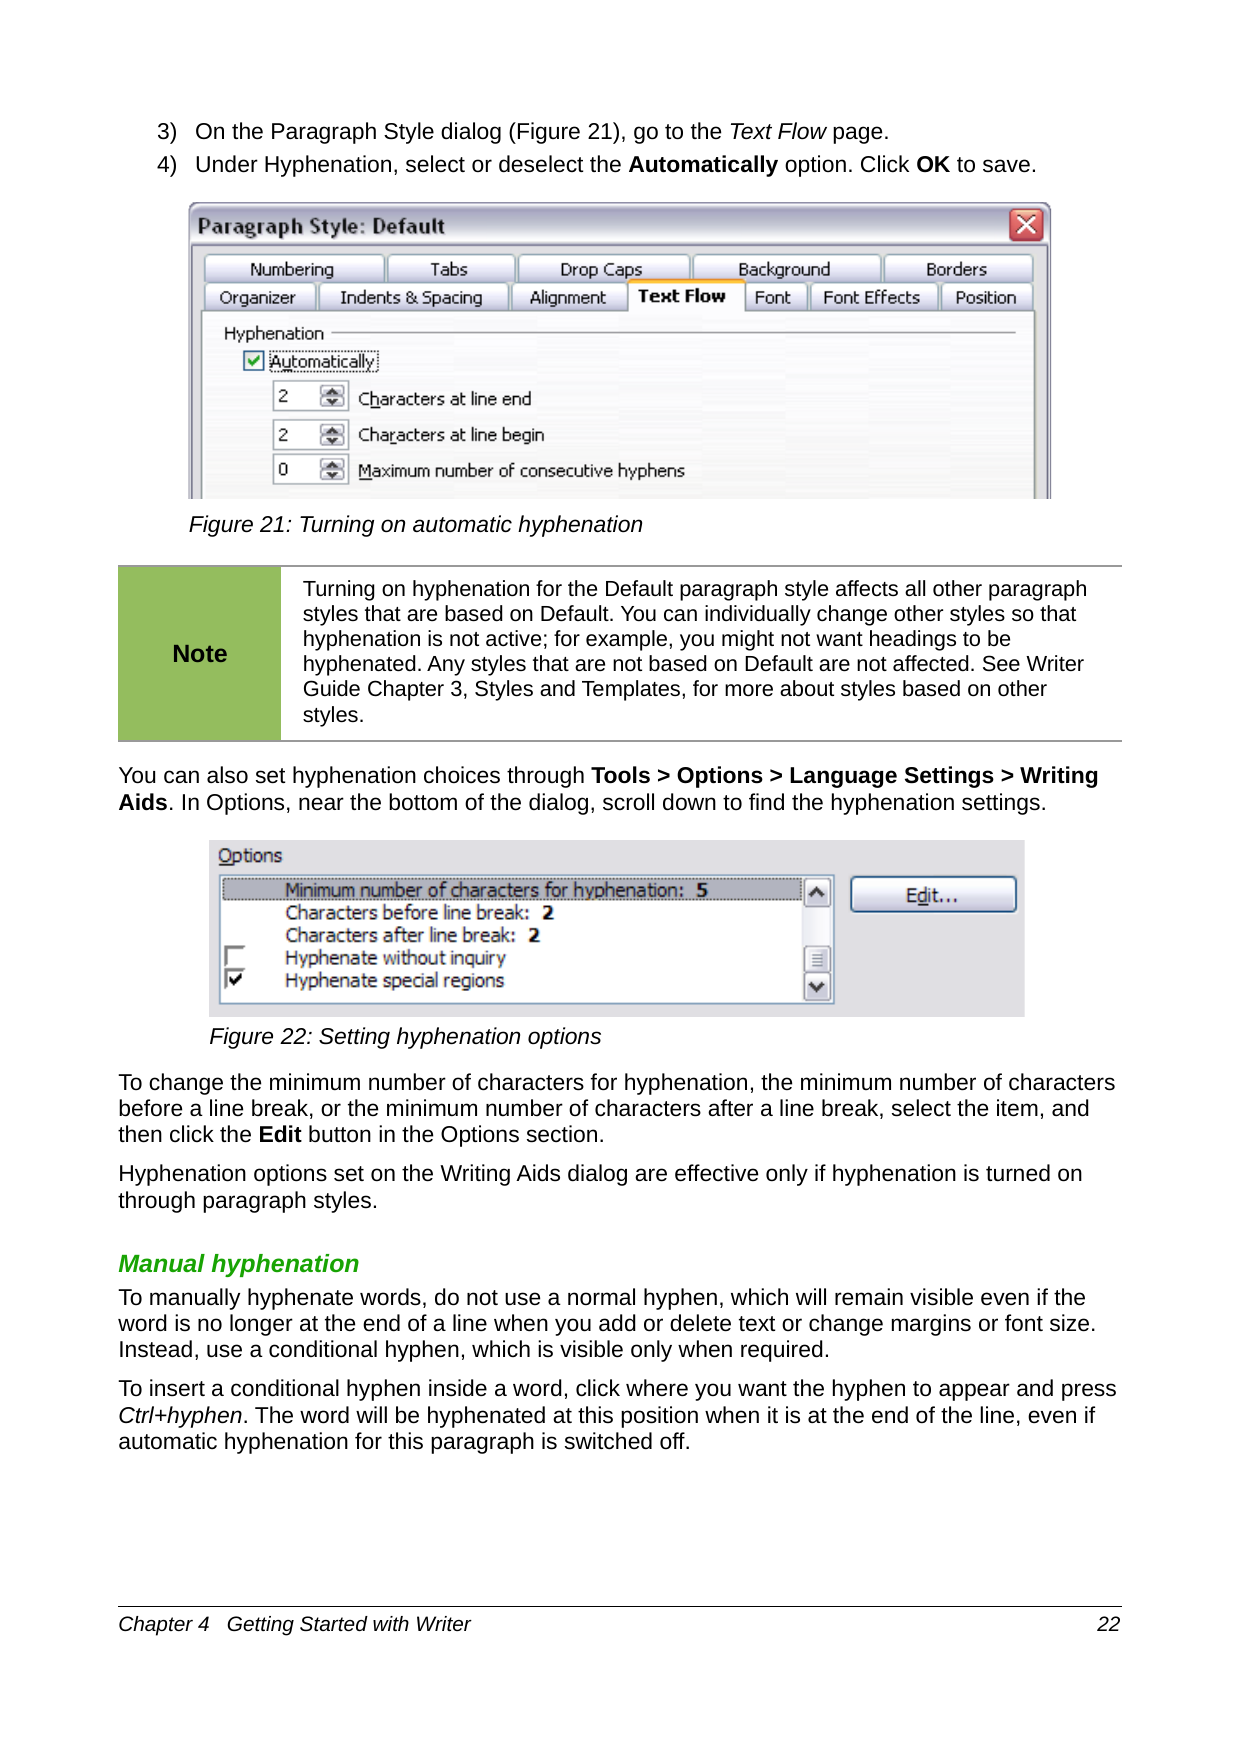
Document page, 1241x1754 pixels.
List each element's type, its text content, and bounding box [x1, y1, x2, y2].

text You can also set hyphenation choices through Tools > Options > Language Settings > Writing Aids. In Options, near the bottom of the dialog, scroll down to find the hyphenation settings. [118, 762, 1122, 815]
text To manually hyphenate words, do not use a normal hyphen, which will remain visible even if the word is no longer at the end of a line when you add or delete text or change margins or font size. Instead, use a conditional hyphen, which is visible only when required. [118, 1284, 1122, 1363]
table_header Note [118, 567, 281, 740]
text To insert a conditional hyphen inside a word, click where you want the hyphen to appear and press Ctrl+hyphen. The word will be hyphenated at this position when it is at the end of the line, even if automatic hyphenation for this paragraph is switched off. [118, 1375, 1122, 1454]
picture [188, 202, 1052, 499]
text Hyphenation options set on the Writing Aids dialog are effective only if hyphenation is turned on through paragraph styles. [118, 1160, 1122, 1213]
text Figure 22: Setting hyphenation options [209, 1023, 1031, 1050]
table_header Turning on hyphenation for the Default paragraph style affects all other paragraph styles that are based on Default. You can individually change other styles so that hyphenation is not active; for example, you might not want headings to be hyphenated. Any styles that are not based on Default are not affected. See Writer Guide Chapter 3, Styles and Templates, for more about styles based on other styles. [281, 567, 1122, 740]
text Figure 21: Turning on automatic hyphenation [189, 511, 1052, 537]
text To change the minimum number of characters for hyphenation, the minimum number of characters before a line break, or the minimum number of characters after a line break, select the item, and then click the Edit button in the Options section. [118, 1069, 1122, 1148]
list Under Hyphenation, select or deselect the Automatically option. Click OK to save. [177, 151, 1122, 177]
subtitle Manual hyphenation [118, 1248, 1122, 1277]
list On the Paragraph Style dialog (Figure 21), go to the Text Flow page. [177, 118, 1122, 144]
picture [209, 840, 1025, 1017]
